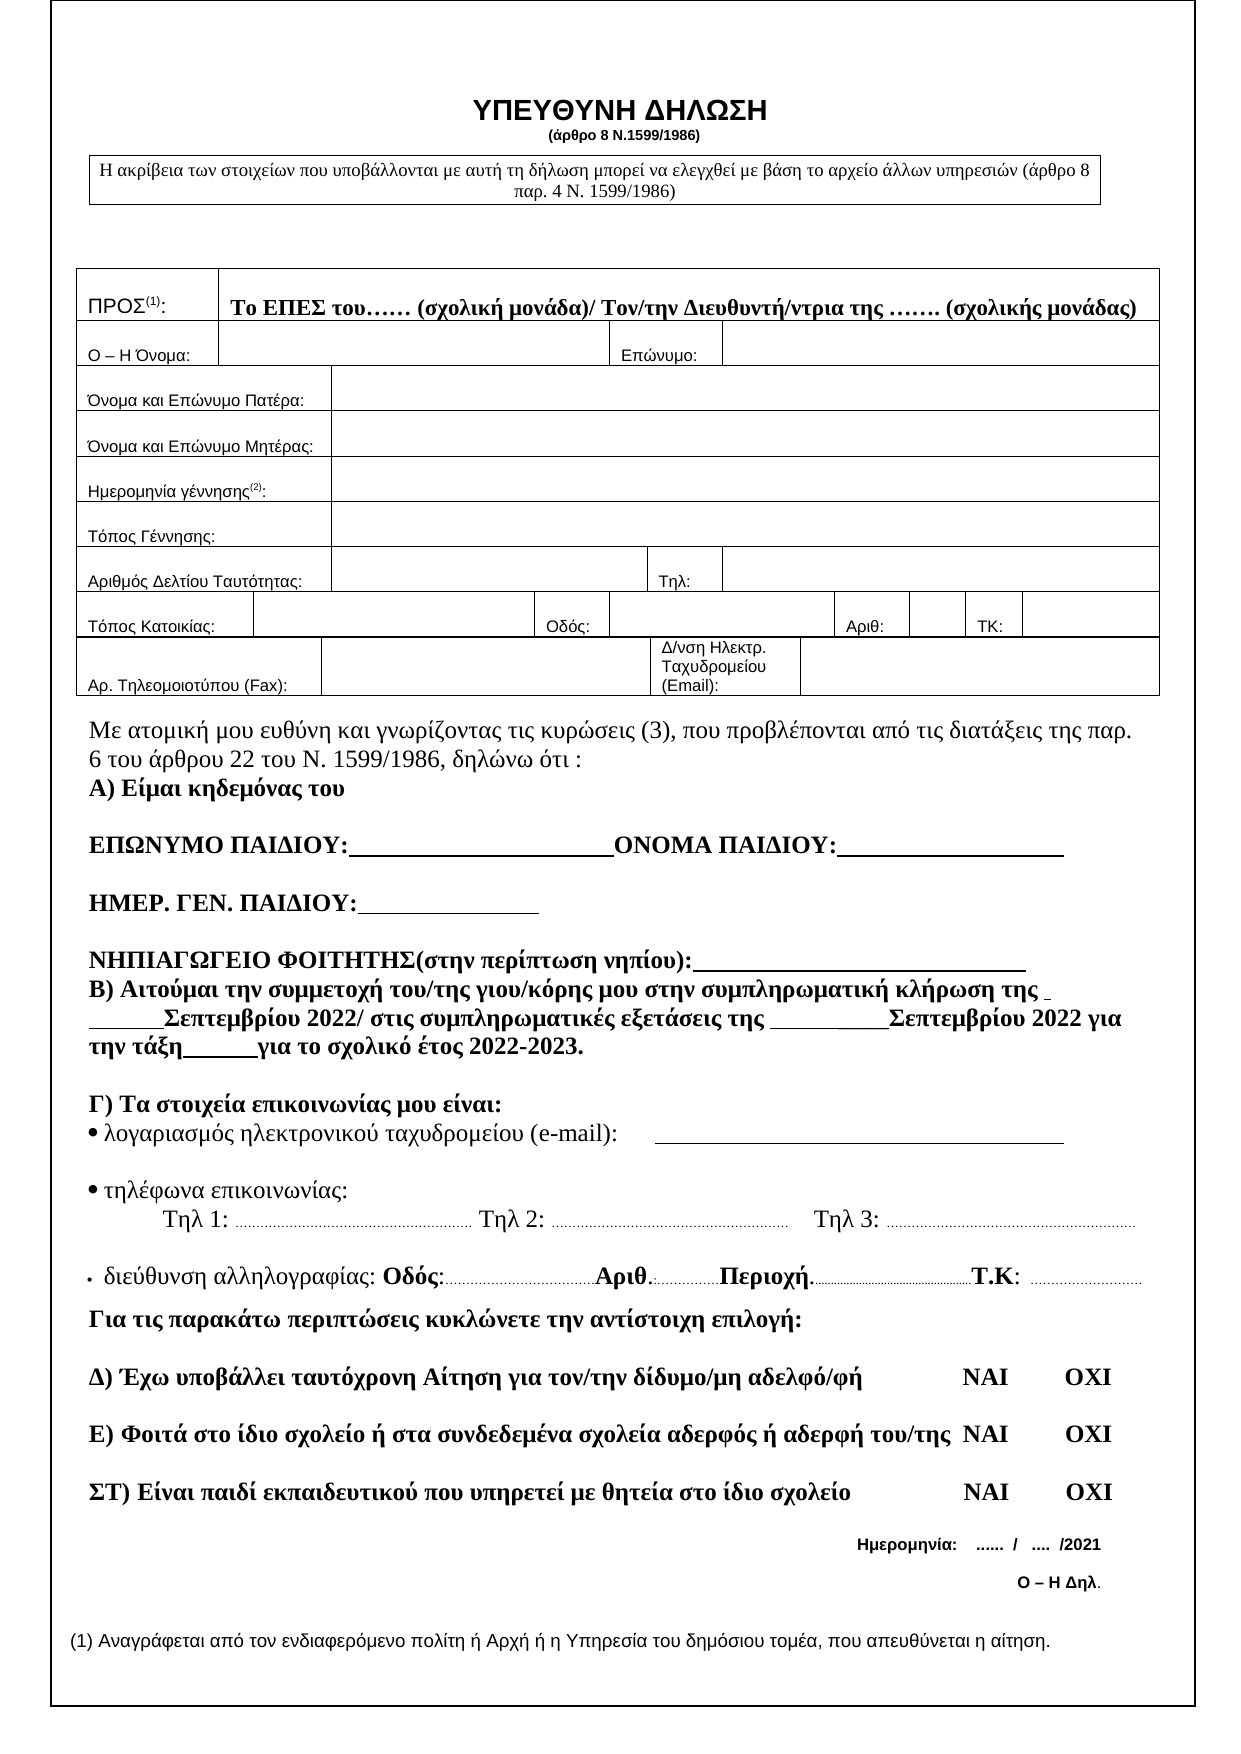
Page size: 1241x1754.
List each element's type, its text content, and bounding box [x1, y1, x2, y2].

table_cell [1023, 592, 1159, 636]
table_cell Αρ. Τηλεομοιοτύπου (Fax): [77, 638, 321, 695]
text ΣΤ) Είναι παιδί εκπαιδευτικού που υπηρετεί με θητεία στο ίδιο σχολείο ΝΑΙ ΟΧΙ [89, 1477, 1139, 1506]
table_cell Αριθμός Δελτίου Ταυτότητας: [77, 547, 331, 591]
table_cell [723, 321, 1159, 365]
table_cell [332, 366, 1159, 410]
list διεύθυνση αλληλογραφίας: Οδός:………………………………Αριθ.:……………Περιοχή...................................................Τ.Κ: ……………………… [87, 1261, 1152, 1290]
table_cell Όνομα και Επώνυμο Πατέρα: [77, 366, 331, 410]
table_cell [332, 502, 1159, 546]
text Ημερομηνία: ...... / .... /2021 [89, 1534, 1101, 1554]
table_header Με ατομική μου ευθύνη και γνωρίζοντας τις κυρώσεις (3), που προβλέπονται από τις διατάξεις της παρ. 6 του άρθρου 22 του Ν. 1599/1986, δηλώνω ότι : Α) Είμαι κηδεμόνας του ΕΠΩΝΥΜΟ ΠΑΙΔΙΟΥ: ΟΝΟΜΑ ΠΑΙΔΙΟΥ: ΗΜΕΡ. ΓΕΝ. ΠΑΙΔΙΟΥ: ΝΗΠΙΑΓΩΓΕΙΟ ΦΟΙΤΗΤΗΣ(στην περίπτωση νηπίου): [78, 715, 1163, 974]
table_cell [910, 592, 965, 636]
table_cell Τηλ: [648, 547, 722, 591]
table_cell [322, 638, 650, 695]
text Β) Αιτούμαι την συμμετοχή του/της γιου/κόρης μου στην συμπληρωματική κλήρωση της Σεπτεμβρίου 2022/ στις συμπληρωματικές εξετάσεις της ____Σεπτεμβρίου 2022 για την τάξη _για το σχολικό έτος 2022-2023. [89, 974, 1139, 1060]
text Γ) Τα στοιχεία επικοινωνίας μου είναι: [89, 1089, 1139, 1118]
subtitle ΥΠΕΥΘΥΝΗ ΔΗΛΩΣΗ [89, 93, 1152, 127]
table_cell Ο – Η Όνομα: [77, 321, 218, 365]
table_cell Ημερομηνία γέννησης(2): [77, 457, 331, 501]
table_cell [254, 592, 534, 636]
table_header Το ΕΠΕΣ του…… (σχολική μονάδα)/ Τον/την Διευθυντή/ντρια της ……. (σχολικής μονάδας) [219, 269, 1159, 320]
table_cell [801, 638, 1159, 695]
table_cell [219, 321, 609, 365]
table_cell Επώνυμο: [610, 321, 722, 365]
table_cell Όνομα και Επώνυμο Μητέρας: [77, 411, 331, 456]
table_cell ΤΚ: [966, 592, 1022, 636]
list λογαριασμός ηλεκτρονικού ταχυδρομείου (e-mail): [89, 1118, 1152, 1146]
table_cell [332, 411, 1159, 456]
table_cell Οδός: [535, 592, 609, 636]
text Ε) Φοιτά στο ίδιο σχολείο ή στα συνδεδεμένα σχολεία αδερφός ή αδερφή του/της ΝΑΙ ΟΧΙ [89, 1419, 1139, 1448]
subtitle (άρθρο 8 Ν.1599/1986) [89, 127, 1152, 155]
text Η ακρίβεια των στοιχείων που υποβάλλονται με αυτή τη δήλωση μπορεί να ελεγχθεί με βάση το αρχείο άλλων υπηρεσιών (άρθρο 8 παρ. 4 Ν. 1599/1986) [90, 156, 1100, 204]
table_cell Αριθ: [835, 592, 909, 636]
text Τηλ 1: ………………………………………………… Τηλ 2: ………………………………………………… Τηλ 3: …………………………………………………… [162, 1204, 1152, 1233]
table_cell Τόπος Γέννησης: [77, 502, 331, 546]
table_cell Τόπος Κατοικίας: [77, 592, 253, 636]
table_cell [332, 547, 647, 591]
table_cell [723, 547, 1159, 591]
table_cell [332, 457, 1159, 501]
list τηλέφωνα επικοινωνίας: [89, 1175, 1152, 1204]
table_header ΠΡΟΣ(1): [77, 269, 218, 320]
text (1) Αναγράφεται από τον ενδιαφερόμενο πολίτη ή Αρχή ή η Υπηρεσία του δημόσιου τομέα, που απευθύνεται η αίτηση. [70, 1630, 1152, 1652]
text Για τις παρακάτω περιπτώσεις κυκλώνετε την αντίστοιχη επιλογή: [89, 1304, 1139, 1333]
table_cell Δ/νση Ηλεκτρ. Ταχυδρομείου (Εmail): [651, 638, 800, 695]
table_cell [610, 592, 834, 636]
text Δ) Έχω υποβάλλει ταυτόχρονη Αίτηση για τον/την δίδυμο/μη αδελφό/φή ΝΑΙ ΟΧΙ [89, 1362, 1139, 1391]
text Ο – Η Δηλ. [89, 1573, 1101, 1592]
